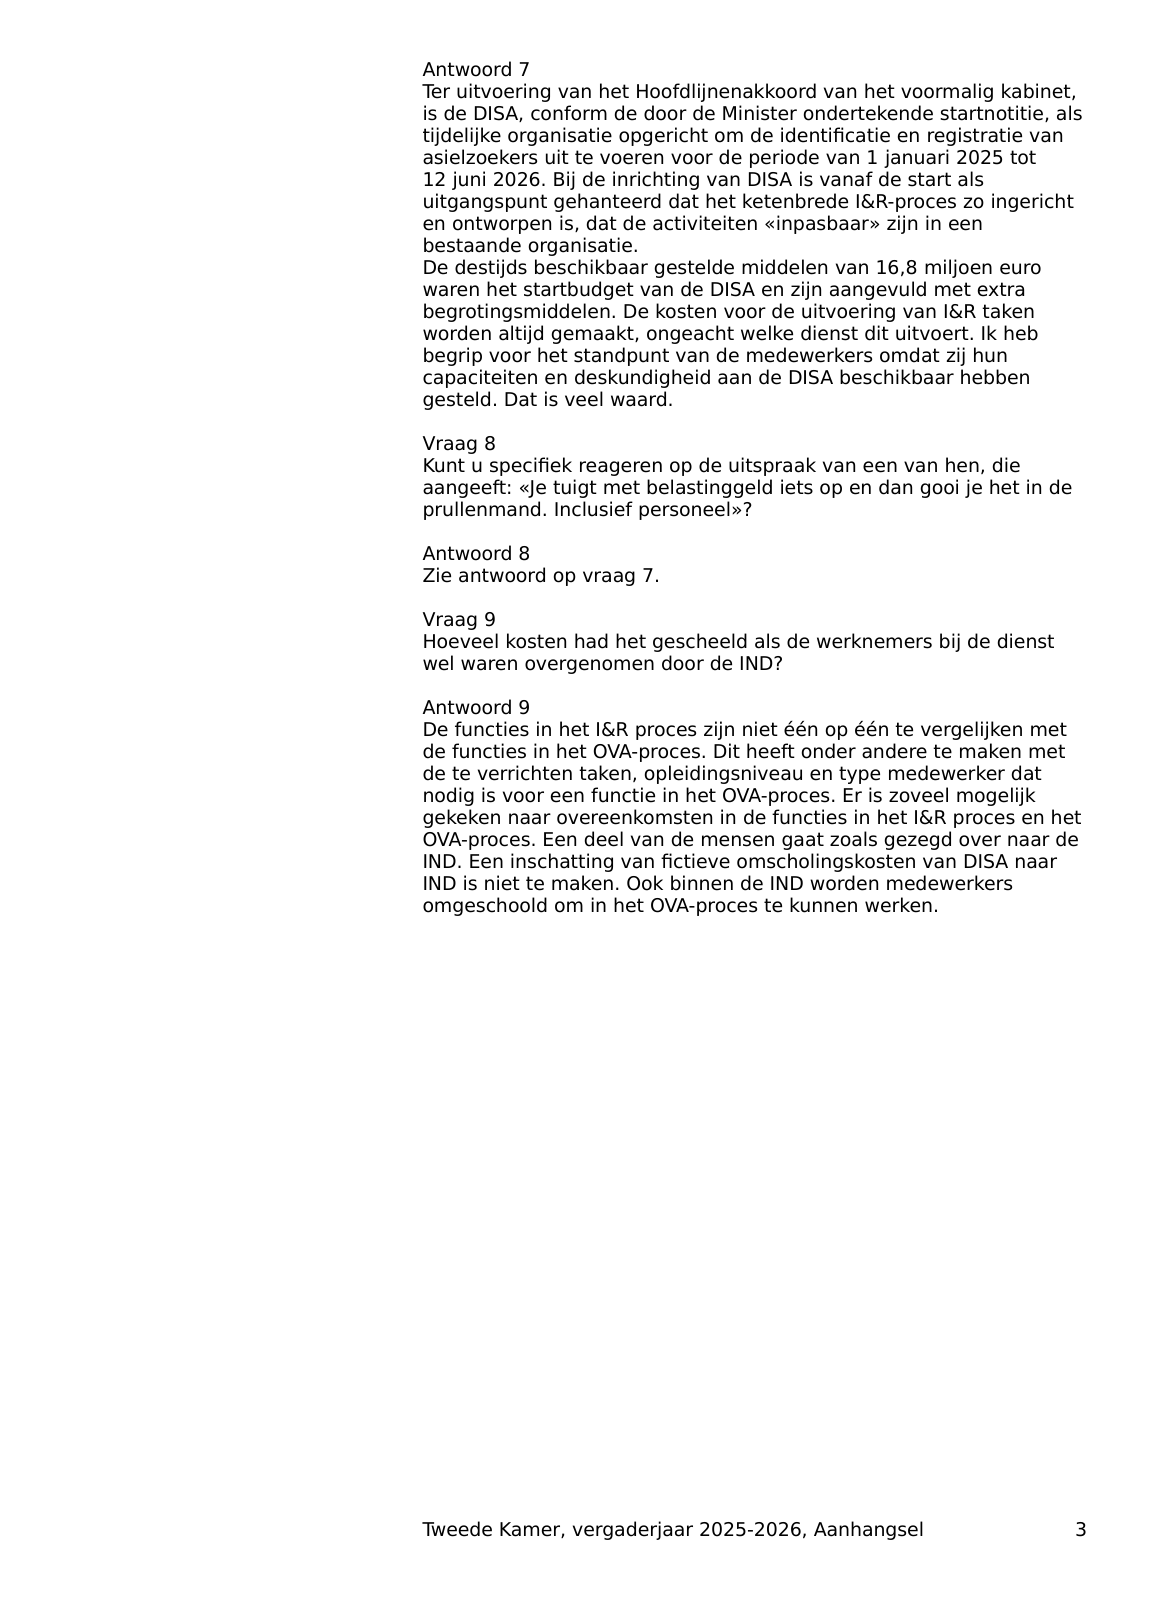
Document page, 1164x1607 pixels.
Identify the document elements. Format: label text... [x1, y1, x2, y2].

text Vraag 9 [422, 609, 1087, 631]
text Kunt u specifiek reageren op de uitspraak van een van hen, die aangeeft: «Je tuigt met belastinggeld iets op en dan gooi je het in de prullenmand. Inclusief personeel»? [422, 455, 1087, 521]
text Hoeveel kosten had het gescheeld als de werknemers bij de dienst wel waren overgenomen door de IND? [422, 631, 1087, 675]
text Zie antwoord op vraag 7. [422, 565, 1087, 587]
text Antwoord 7 [422, 59, 1087, 81]
text Antwoord 9 [422, 697, 1087, 719]
text Ter uitvoering van het Hoofdlijnenakkoord van het voormalig kabinet, is de DISA, conform de door de Minister ondertekende startnotitie, als tijdelijke organisatie opgericht om de identificatie en registratie van asielzoekers uit te voeren voor de periode van 1 januari 2025 tot 12 juni 2026. Bij de inrichting van DISA is vanaf de start als uitgangspunt gehanteerd dat het ketenbrede I&R-proces zo ingericht en ontworpen is, dat de activiteiten «inpasbaar» zijn in een bestaande organisatie. [422, 81, 1087, 257]
text De destijds beschikbaar gestelde middelen van 16,8 miljoen euro waren het startbudget van de DISA en zijn aangevuld met extra begrotingsmiddelen. De kosten voor de uitvoering van I&R taken worden altijd gemaakt, ongeacht welke dienst dit uitvoert. Ik heb begrip voor het standpunt van de medewerkers omdat zij hun capaciteiten en deskundigheid aan de DISA beschikbaar hebben gesteld. Dat is veel waard. [422, 257, 1087, 411]
text Antwoord 8 [422, 543, 1087, 565]
text De functies in het I&R proces zijn niet één op één te vergelijken met de functies in het OVA-proces. Dit heeft onder andere te maken met de te verrichten taken, opleidingsniveau en type medewerker dat nodig is voor een functie in het OVA-proces. Er is zoveel mogelijk gekeken naar overeenkomsten in de functies in het I&R proces en het OVA-proces. Een deel van de mensen gaat zoals gezegd over naar de IND. Een inschatting van fictieve omscholingskosten van DISA naar IND is niet te maken. Ook binnen de IND worden medewerkers omgeschoold om in het OVA-proces te kunnen werken. [422, 719, 1087, 917]
text Vraag 8 [422, 433, 1087, 455]
